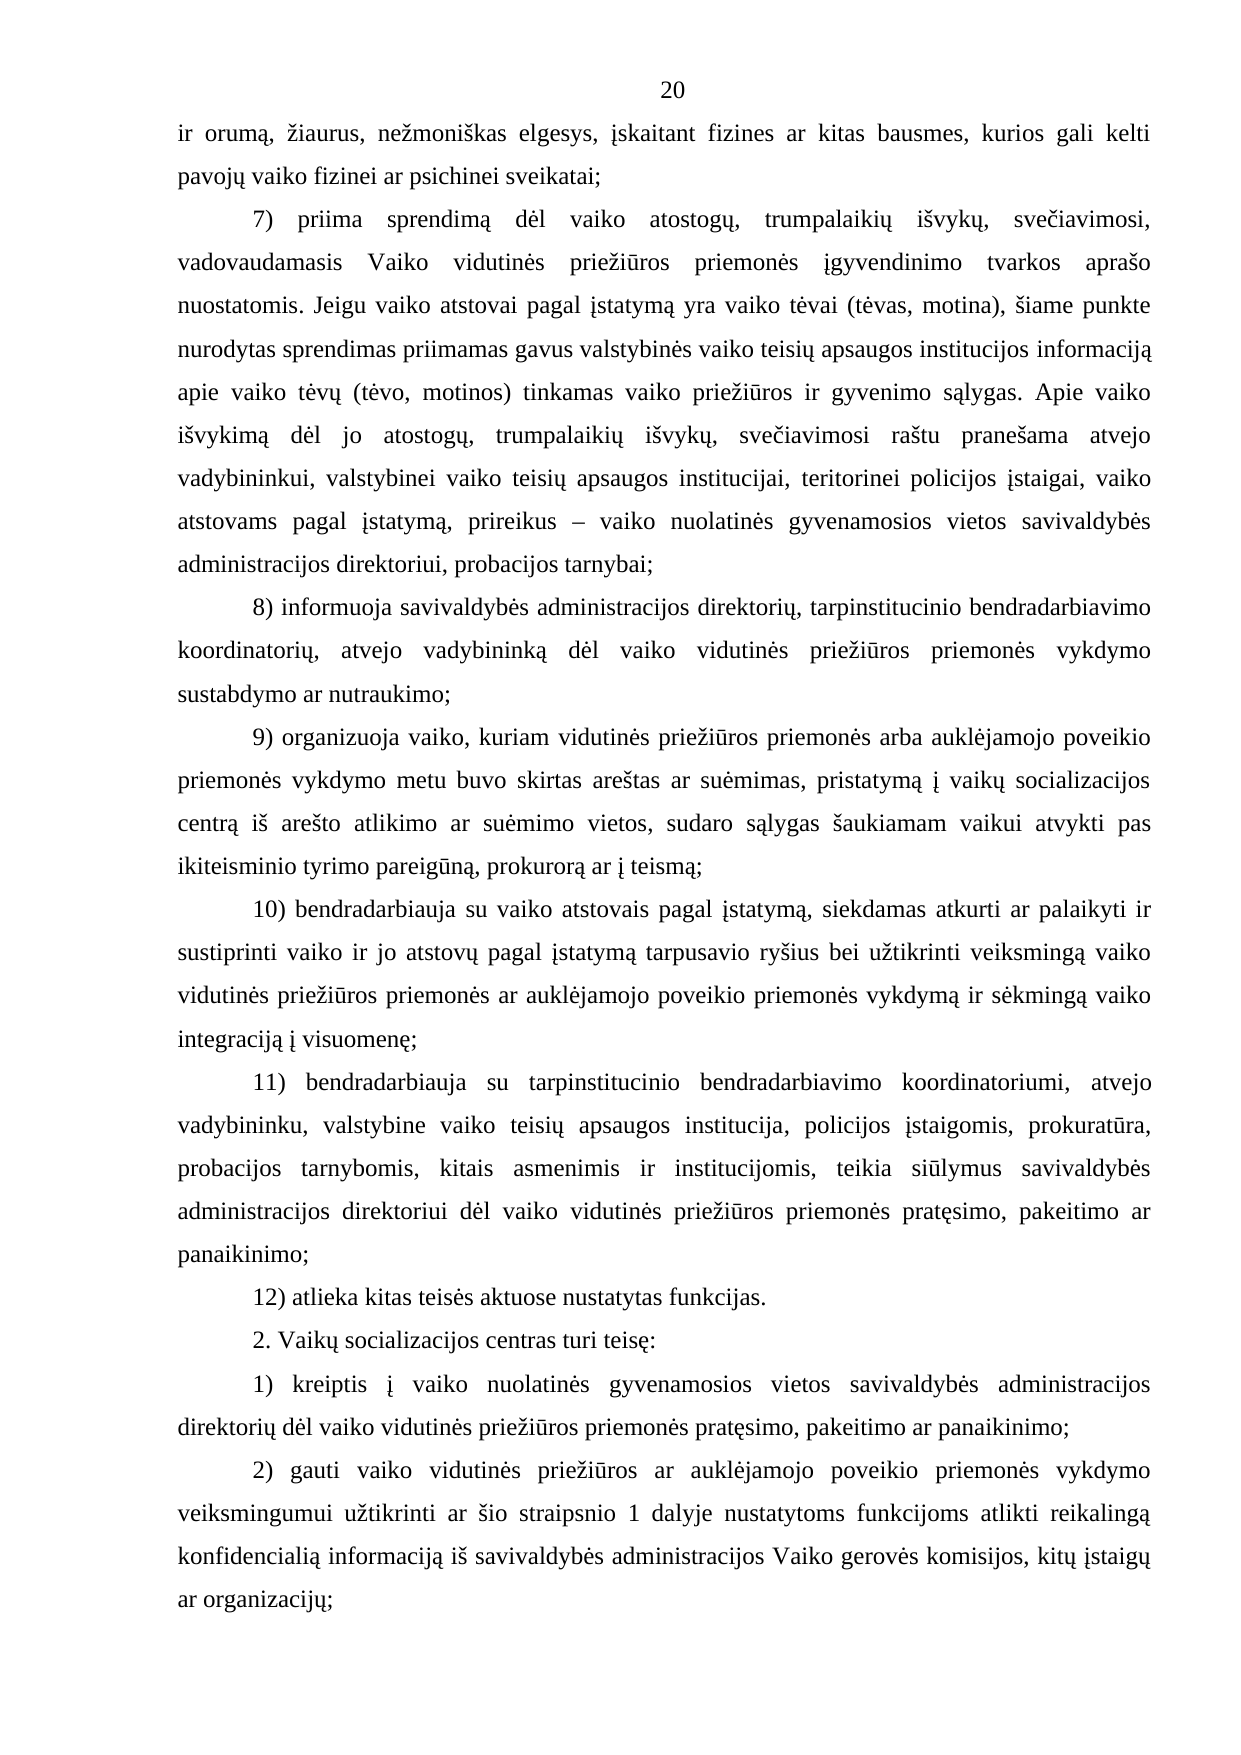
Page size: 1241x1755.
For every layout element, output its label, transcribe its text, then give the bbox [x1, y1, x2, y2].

text 2. Vaikų socializacijos centras turi teisę: [177, 1326, 1152, 1354]
text 8) informuoja savivaldybės administracijos direktorių, tarpinstitucinio bendradarbiavimo koordinatorių, atvejo vadybininką dėl vaiko vidutinės priežiūros priemonės vykdymo sustabdymo ar nutraukimo; [177, 592, 1152, 707]
text 11) bendradarbiauja su tarpinstitucinio bendradarbiavimo koordinatoriumi, atvejo vadybininku, valstybine vaiko teisių apsaugos institucija, policijos įstaigomis, prokuratūra, probacijos tarnybomis, kitais asmenimis ir institucijomis, teikia siūlymus savivaldybės administracijos direktoriui dėl vaiko vidutinės priežiūros priemonės pratęsimo, pakeitimo ar panaikinimo; [177, 1067, 1152, 1268]
text 9) organizuoja vaiko, kuriam vidutinės priežiūros priemonės arba auklėjamojo poveikio priemonės vykdymo metu buvo skirtas areštas ar suėmimas, pristatymą į vaikų socializacijos centrą iš arešto atlikimo ar suėmimo vietos, sudaro sąlygas šaukiamam vaikui atvykti pas ikiteisminio tyrimo pareigūną, prokurorą ar į teismą; [177, 722, 1152, 880]
text ir orumą, žiaurus, nežmoniškas elgesys, įskaitant fizines ar kitas bausmes, kurios gali kelti pavojų vaiko fizinei ar psichinei sveikatai; [177, 118, 1152, 190]
text 12) atlieka kitas teisės aktuose nustatytas funkcijas. [177, 1282, 1152, 1311]
text 1) kreiptis į vaiko nuolatinės gyvenamosios vietos savivaldybės administracijos direktorių dėl vaiko vidutinės priežiūros priemonės pratęsimo, pakeitimo ar panaikinimo; [177, 1369, 1152, 1441]
text 2) gauti vaiko vidutinės priežiūros ar auklėjamojo poveikio priemonės vykdymo veiksmingumui užtikrinti ar šio straipsnio 1 dalyje nustatytoms funkcijoms atlikti reikalingą konfidencialią informaciją iš savivaldybės administracijos Vaiko gerovės komisijos, kitų įstaigų ar organizacijų; [177, 1455, 1152, 1613]
text 10) bendradarbiauja su vaiko atstovais pagal įstatymą, siekdamas atkurti ar palaikyti ir sustiprinti vaiko ir jo atstovų pagal įstatymą tarpusavio ryšius bei užtikrinti veiksmingą vaiko vidutinės priežiūros priemonės ar auklėjamojo poveikio priemonės vykdymą ir sėkmingą vaiko integraciją į visuomenę; [177, 894, 1152, 1052]
text 7) priima sprendimą dėl vaiko atostogų, trumpalaikių išvykų, svečiavimosi, vadovaudamasis Vaiko vidutinės priežiūros priemonės įgyvendinimo tvarkos aprašo nuostatomis. Jeigu vaiko atstovai pagal įstatymą yra vaiko tėvai (tėvas, motina), šiame punkte nurodytas sprendimas priimamas gavus valstybinės vaiko teisių apsaugos institucijos informaciją apie vaiko tėvų (tėvo, motinos) tinkamas vaiko priežiūros ir gyvenimo sąlygas. Apie vaiko išvykimą dėl jo atostogų, trumpalaikių išvykų, svečiavimosi raštu pranešama atvejo vadybininkui, valstybinei vaiko teisių apsaugos institucijai, teritorinei policijos įstaigai, vaiko atstovams pagal įstatymą, prireikus – vaiko nuolatinės gyvenamosios vietos savivaldybės administracijos direktoriui, probacijos tarnybai; [177, 204, 1152, 578]
